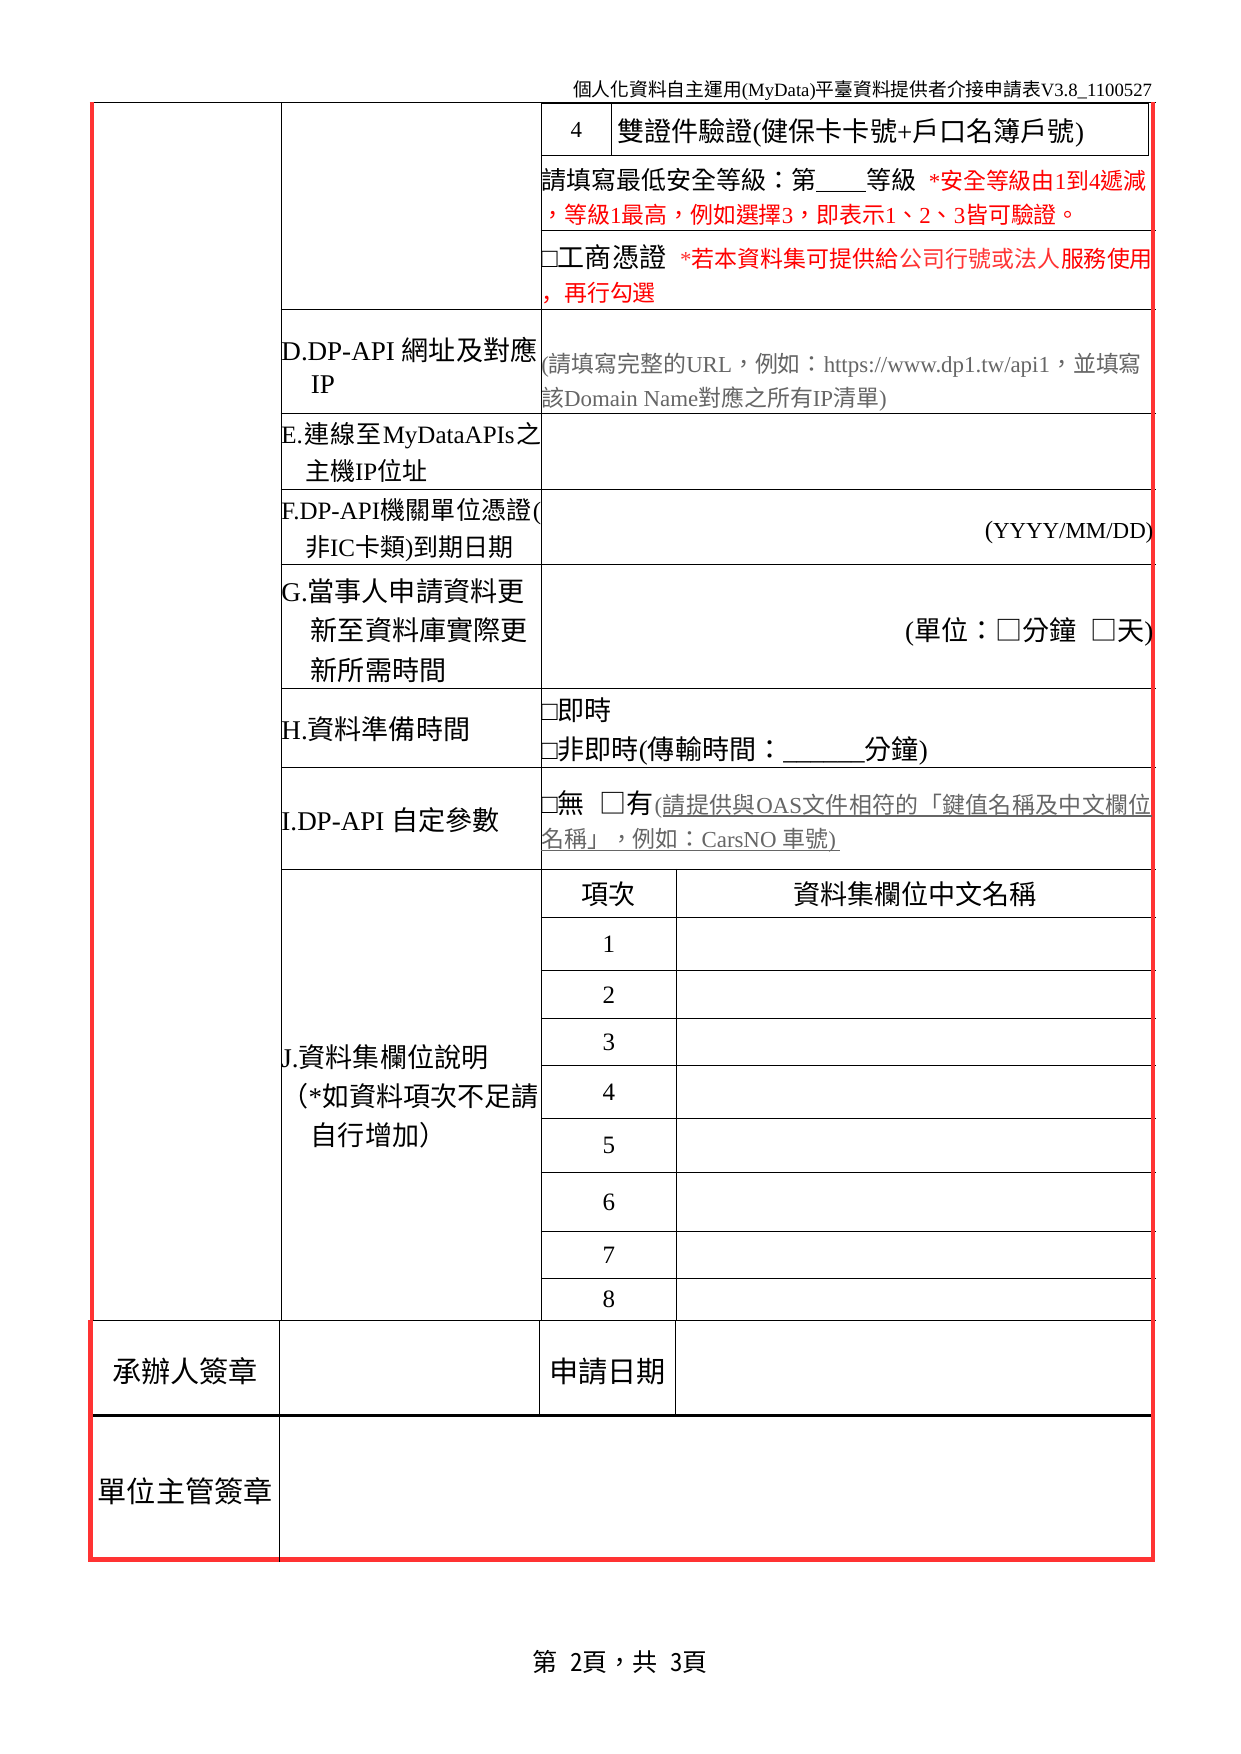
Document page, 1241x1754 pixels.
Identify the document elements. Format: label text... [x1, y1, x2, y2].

table_cell [677, 1232, 1151, 1278]
table_cell 雙證件驗證(健保卡卡號+戶口名簿戶號) [612, 104, 1148, 154]
table_cell [677, 971, 1151, 1018]
table_cell F.DP-API機關單位憑證(非IC卡類)到期日期 [282, 490, 541, 564]
table_cell 資料集欄位中文名稱 [677, 870, 1151, 917]
table_header 承辦人簽章 [93, 1321, 279, 1414]
table_cell [677, 918, 1151, 970]
table_header 申請日期 [540, 1321, 675, 1414]
table_cell [280, 1417, 1151, 1557]
table_cell E.連線至MyDataAPIs之主機IP位址 [282, 414, 541, 489]
table_cell [677, 1019, 1151, 1065]
table_cell [677, 1119, 1151, 1171]
table_cell [94, 103, 281, 1319]
table_cell □無 □有(請提供與OAS文件相符的「鍵值名稱及中文欄位名稱」，例如：CarsNO 車號) [542, 768, 1151, 869]
table_header [676, 1321, 1151, 1414]
table_cell 4 [542, 1066, 676, 1118]
table_header [280, 1321, 539, 1414]
table_cell 7 [542, 1232, 676, 1278]
table_cell J.資料集欄位說明 （*如資料項次不足請自行增加） [282, 870, 541, 1319]
table_cell 請填寫最低安全等級：第＿＿等級 *安全等級由1到4遞減，等級1最高，例如選擇3，即表示1、2、3皆可驗證。 [542, 103, 1151, 230]
table_cell 8 [542, 1279, 676, 1319]
table_cell □工商憑證 *若本資料集可提供給公司行號或法人服務使用，再行勾選 [542, 231, 1151, 308]
table_cell (單位：□分鐘 □天) [542, 565, 1151, 688]
table_cell D.DP-API 網址及對應IP [282, 310, 541, 413]
table_cell I.DP-API 自定參數 [282, 768, 541, 869]
table_cell 單位主管簽章 [93, 1417, 279, 1557]
table_cell H.資料準備時間 [282, 689, 541, 767]
table_cell 項次 [542, 870, 676, 917]
table_cell 6 [542, 1173, 676, 1231]
table_cell [677, 1173, 1151, 1231]
table_cell (請填寫完整的URL，例如：https://www.dp1.tw/api1，並填寫該Domain Name對應之所有IP清單) [542, 310, 1151, 413]
table_cell □即時 □非即時(傳輸時間：______分鐘) [542, 689, 1151, 767]
table_cell 3 [542, 1019, 676, 1065]
table_cell [542, 414, 1151, 489]
table_cell (YYYY/MM/DD) [542, 490, 1151, 564]
table_cell [677, 1279, 1151, 1319]
table_cell 1 [542, 918, 676, 970]
table_cell G.當事人申請資料更新至資料庫實際更新所需時間 [282, 565, 541, 688]
table_cell 5 [542, 1119, 676, 1171]
table_cell [677, 1066, 1151, 1118]
table_cell 2 [542, 971, 676, 1018]
table_cell 4 [542, 104, 611, 154]
table_cell [282, 103, 541, 308]
